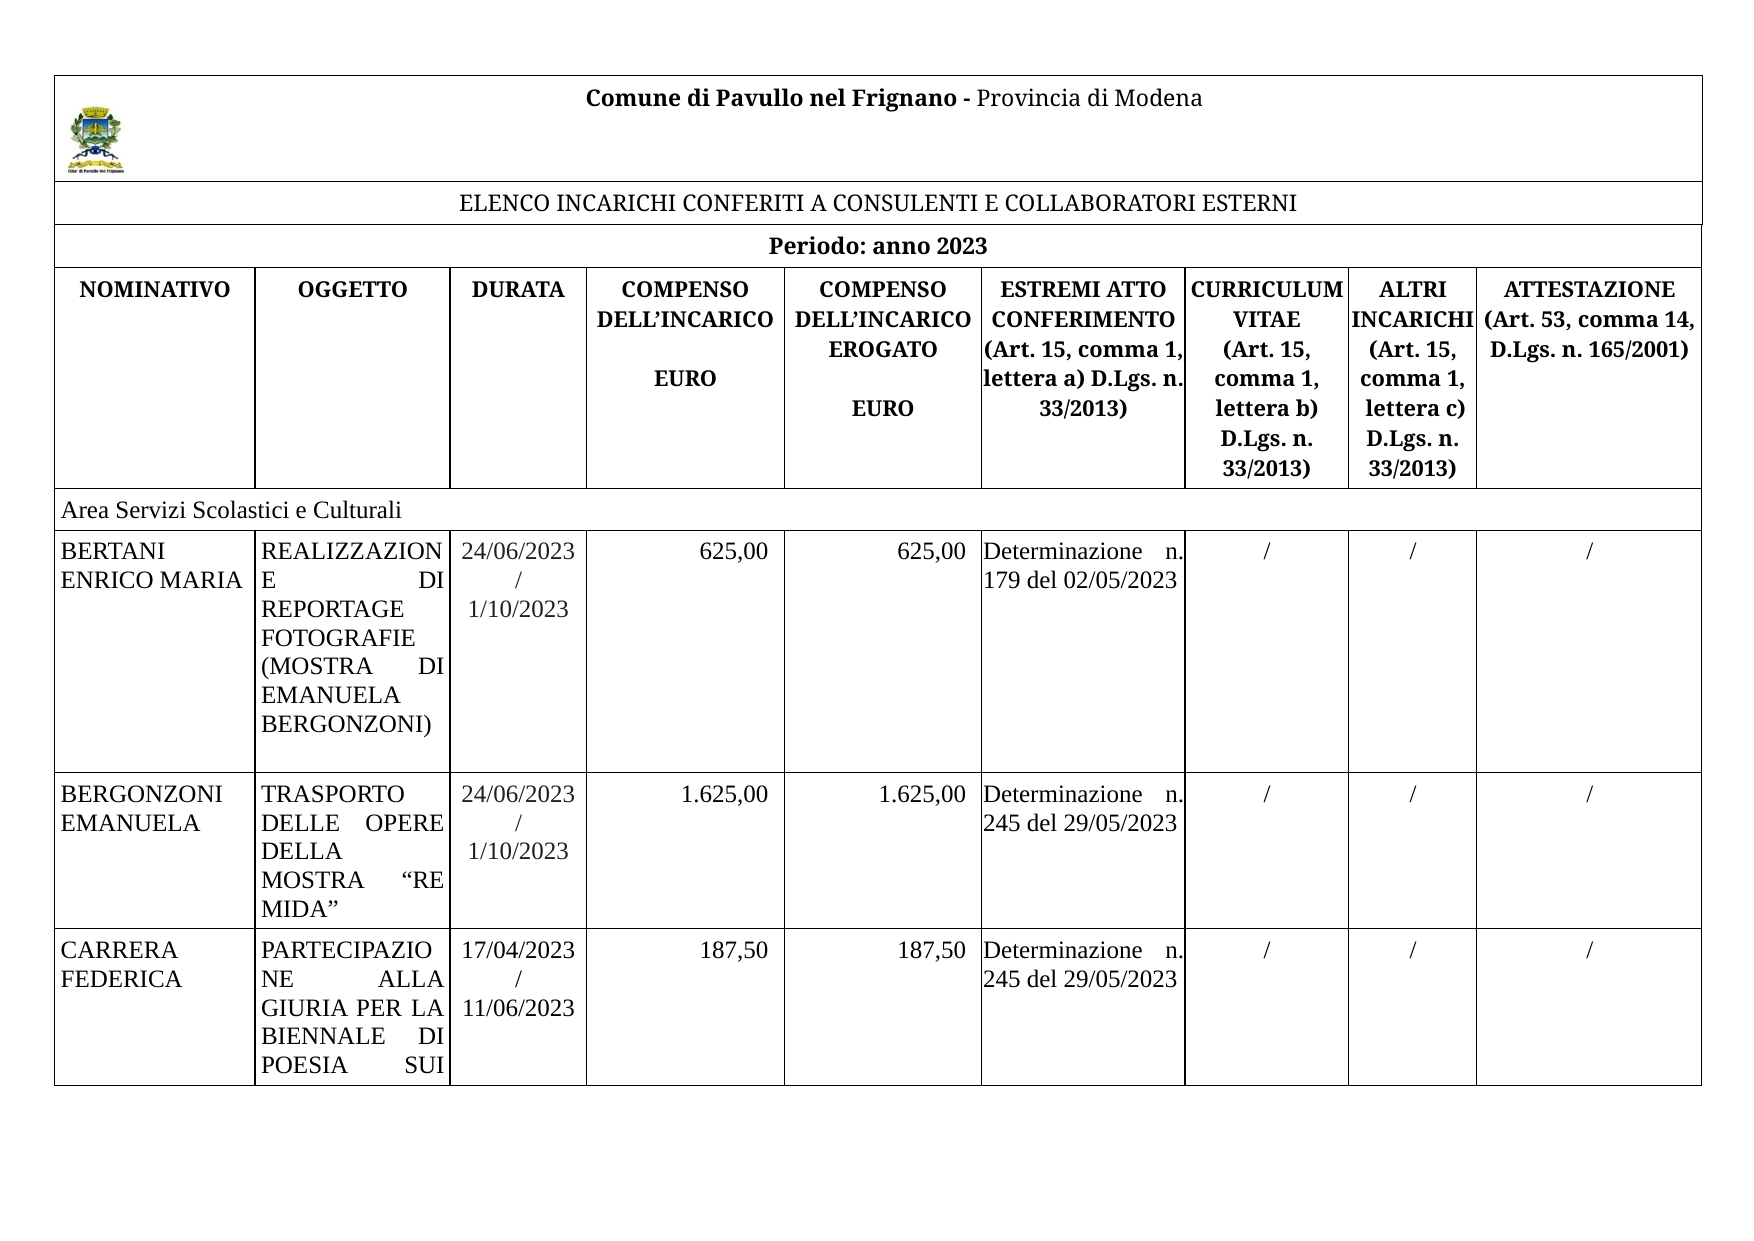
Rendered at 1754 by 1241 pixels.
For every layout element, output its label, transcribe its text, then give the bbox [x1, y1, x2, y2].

table_cell / [1186, 773, 1348, 928]
table_cell Area Servizi Scolastici e Culturali [55, 489, 1701, 529]
table_cell CARRERA FEDERICA [55, 929, 254, 1084]
table_cell PARTECIPAZIONE ALLA GIURIA PER LA BIENNALE DI POESIA SUI [256, 929, 449, 1084]
picture [64, 106, 127, 175]
table_cell 625,00 [587, 531, 784, 772]
table_cell DURATA [451, 268, 586, 488]
table_cell 187,50 [785, 929, 981, 1084]
table_cell 625,00 [785, 531, 981, 772]
table_cell 1.625,00 [785, 773, 981, 928]
table_cell / [1477, 773, 1701, 928]
table_cell ESTREMI ATTO CONFERIMENTO (Art. 15, comma 1, lettera a) D.Lgs. n. 33/2013) [982, 268, 1184, 488]
table_cell TRASPORTO DELLE OPERE DELLA MOSTRA “RE MIDA” [256, 773, 449, 928]
table_cell ATTESTAZIONE (Art. 53, comma 14, D.Lgs. n. 165/2001) [1477, 268, 1701, 488]
table_cell NOMINATIVO [55, 268, 254, 488]
table_cell OGGETTO [256, 268, 449, 488]
table_cell Periodo: anno 2023 [55, 225, 1701, 267]
table_cell / [1349, 531, 1476, 772]
table_cell / [1477, 531, 1701, 772]
table_cell 1.625,00 [587, 773, 784, 928]
table_cell ELENCO INCARICHI CONFERITI A CONSULENTI E COLLABORATORI ESTERNI [55, 182, 1702, 223]
table_cell / [1186, 929, 1348, 1084]
table_cell BERGONZONI EMANUELA [55, 773, 254, 928]
table_cell Determinazione n. 245 del 29/05/2023 [982, 929, 1184, 1084]
table_cell COMPENSO DELL’INCARICO EURO [587, 268, 784, 488]
table_cell / [1186, 531, 1348, 772]
table_cell 24/06/2023 / 1/10/2023 [451, 531, 586, 772]
table_header Comune di Pavullo nel Frignano - Provincia di Modena [55, 76, 1702, 181]
table_cell 24/06/2023 / 1/10/2023 [451, 773, 586, 928]
table_cell Determinazione n. 179 del 02/05/2023 [982, 531, 1184, 772]
table_cell REALIZZAZIONE DI REPORTAGE FOTOGRAFIE (MOSTRA DI EMANUELA BERGONZONI) [256, 531, 449, 772]
table_cell / [1477, 929, 1701, 1084]
table_cell COMPENSO DELL’INCARICO EROGATO EURO [785, 268, 981, 488]
table_cell 187,50 [587, 929, 784, 1084]
table_cell Determinazione n. 245 del 29/05/2023 [982, 773, 1184, 928]
table_cell BERTANI ENRICO MARIA [55, 531, 254, 772]
table_cell CURRICULUM VITAE (Art. 15, comma 1, lettera b) D.Lgs. n. 33/2013) [1186, 268, 1348, 488]
table_cell ALTRI INCARICHI (Art. 15, comma 1, lettera c) D.Lgs. n. 33/2013) [1349, 268, 1476, 488]
table_cell 17/04/2023 / 11/06/2023 [451, 929, 586, 1084]
table_cell / [1349, 929, 1476, 1084]
table_cell / [1349, 773, 1476, 928]
